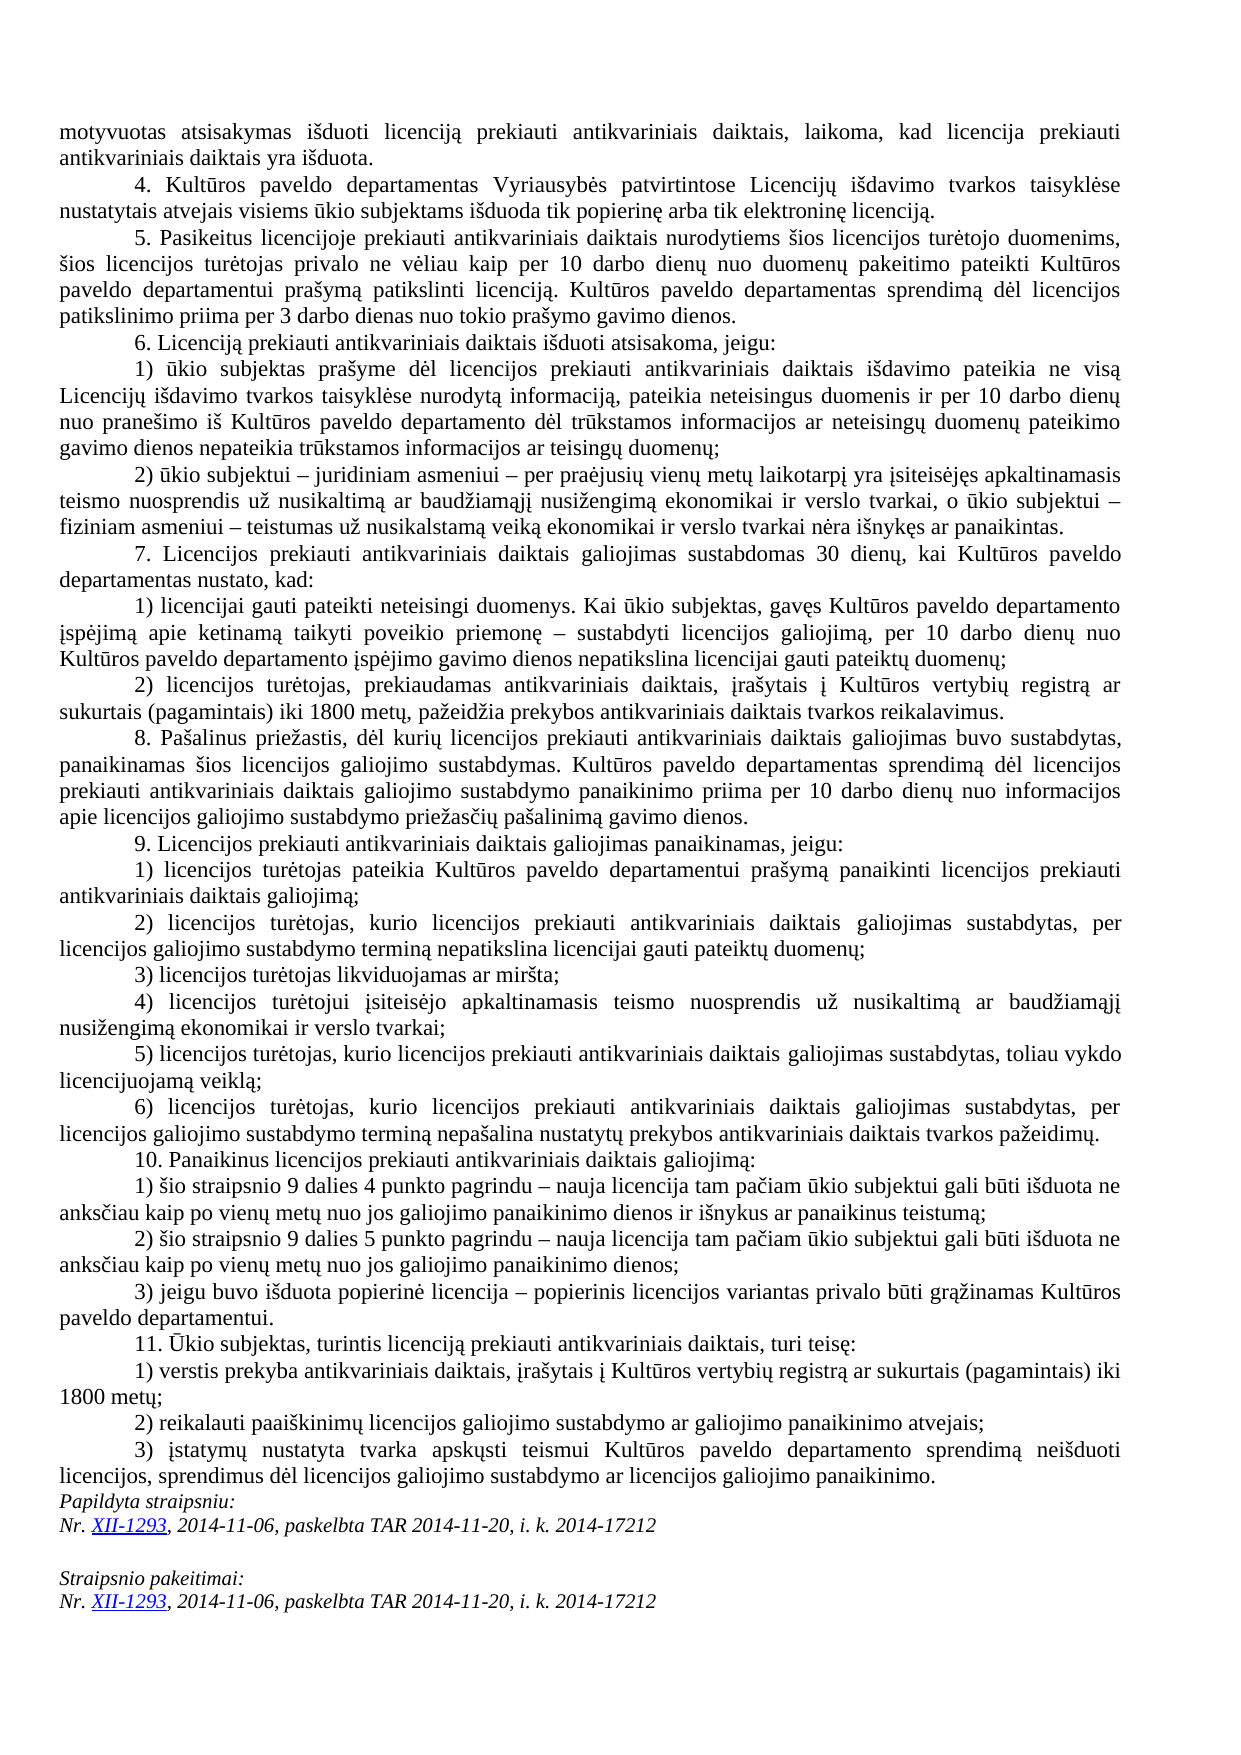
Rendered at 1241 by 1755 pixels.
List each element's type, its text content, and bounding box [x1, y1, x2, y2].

text Nr. XII-1293, 2014-11-06, paskelbta TAR 2014-11-20, i. k. 2014-17212 [59, 1589, 1122, 1613]
text 3) įstatymų nustatyta tvarka apskųsti teismui Kultūros paveldo departamento sprendimą neišduoti licencijos, sprendimus dėl licencijos galiojimo sustabdymo ar licencijos galiojimo panaikinimo. [59, 1436, 1122, 1488]
text 10. Panaikinus licencijos prekiauti antikvariniais daiktais galiojimą: [59, 1146, 1122, 1172]
text 1) licencijos turėtojas pateikia Kultūros paveldo departamentui prašymą panaikinti licencijos prekiauti antikvariniais daiktais galiojimą; [59, 856, 1122, 909]
text 1) licencijai gauti pateikti neteisingi duomenys. Kai ūkio subjektas, gavęs Kultūros paveldo departamento įspėjimą apie ketinamą taikyti poveikio priemonę – sustabdyti licencijos galiojimą, per 10 darbo dienų nuo Kultūros paveldo departamento įspėjimo gavimo dienos nepatikslina licencijai gauti pateiktų duomenų; [59, 592, 1122, 672]
text 5) licencijos turėtojas, kurio licencijos prekiauti antikvariniais daiktais galiojimas sustabdytas, toliau vykdo licencijuojamą veiklą; [59, 1041, 1122, 1093]
text Nr. XII-1293, 2014-11-06, paskelbta TAR 2014-11-20, i. k. 2014-17212 [59, 1513, 1122, 1537]
text 7. Licencijos prekiauti antikvariniais daiktais galiojimas sustabdomas 30 dienų, kai Kultūros paveldo departamentas nustato, kad: [59, 540, 1122, 592]
text Straipsnio pakeitimai: [59, 1565, 1122, 1589]
text Papildyta straipsniu: [59, 1488, 1122, 1513]
text 1) verstis prekyba antikvariniais daiktais, įrašytais į Kultūros vertybių registrą ar sukurtais (pagamintais) iki 1800 metų; [59, 1357, 1122, 1409]
text 1) šio straipsnio 9 dalies 4 punkto pagrindu – nauja licencija tam pačiam ūkio subjektui gali būti išduota ne anksčiau kaip po vienų metų nuo jos galiojimo panaikinimo dienos ir išnykus ar panaikinus teistumą; [59, 1172, 1122, 1225]
text 6. Licenciją prekiauti antikvariniais daiktais išduoti atsisakoma, jeigu: [59, 329, 1122, 355]
text 11. Ūkio subjektas, turintis licenciją prekiauti antikvariniais daiktais, turi teisę: [59, 1330, 1122, 1357]
text 4) licencijos turėtojui įsiteisėjo apkaltinamasis teismo nuosprendis už nusikaltimą ar baudžiamąjį nusižengimą ekonomikai ir verslo tvarkai; [59, 988, 1122, 1041]
text 9. Licencijos prekiauti antikvariniais daiktais galiojimas panaikinamas, jeigu: [59, 830, 1122, 856]
text 2) ūkio subjektui – juridiniam asmeniui – per praėjusių vienų metų laikotarpį yra įsiteisėjęs apkaltinamasis teismo nuosprendis už nusikaltimą ar baudžiamąjį nusižengimą ekonomikai ir verslo tvarkai, o ūkio subjektui – fiziniam asmeniui – teistumas už nusikalstamą veiką ekonomikai ir verslo tvarkai nėra išnykęs ar panaikintas. [59, 461, 1122, 540]
text 8. Pašalinus priežastis, dėl kurių licencijos prekiauti antikvariniais daiktais galiojimas buvo sustabdytas, panaikinamas šios licencijos galiojimo sustabdymas. Kultūros paveldo departamentas sprendimą dėl licencijos prekiauti antikvariniais daiktais galiojimo sustabdymo panaikinimo priima per 10 darbo dienų nuo informacijos apie licencijos galiojimo sustabdymo priežasčių pašalinimą gavimo dienos. [59, 724, 1122, 830]
text 4. Kultūros paveldo departamentas Vyriausybės patvirtintose Licencijų išdavimo tvarkos taisyklėse nustatytais atvejais visiems ūkio subjektams išduoda tik popierinę arba tik elektroninę licenciją. [59, 171, 1122, 223]
text 5. Pasikeitus licencijoje prekiauti antikvariniais daiktais nurodytiems šios licencijos turėtojo duomenims, šios licencijos turėtojas privalo ne vėliau kaip per 10 darbo dienų nuo duomenų pakeitimo pateikti Kultūros paveldo departamentui prašymą patikslinti licenciją. Kultūros paveldo departamentas sprendimą dėl licencijos patikslinimo priima per 3 darbo dienas nuo tokio prašymo gavimo dienos. [59, 223, 1122, 329]
text 2) reikalauti paaiškinimų licencijos galiojimo sustabdymo ar galiojimo panaikinimo atvejais; [59, 1409, 1122, 1436]
text 2) licencijos turėtojas, kurio licencijos prekiauti antikvariniais daiktais galiojimas sustabdytas, per licencijos galiojimo sustabdymo terminą nepatikslina licencijai gauti pateiktų duomenų; [59, 909, 1122, 961]
text 2) licencijos turėtojas, prekiaudamas antikvariniais daiktais, įrašytais į Kultūros vertybių registrą ar sukurtais (pagamintais) iki 1800 metų, pažeidžia prekybos antikvariniais daiktais tvarkos reikalavimus. [59, 672, 1122, 724]
text 6) licencijos turėtojas, kurio licencijos prekiauti antikvariniais daiktais galiojimas sustabdytas, per licencijos galiojimo sustabdymo terminą nepašalina nustatytų prekybos antikvariniais daiktais tvarkos pažeidimų. [59, 1093, 1122, 1146]
text 3) licencijos turėtojas likviduojamas ar miršta; [59, 961, 1122, 988]
text 3) jeigu buvo išduota popierinė licencija – popierinis licencijos variantas privalo būti grąžinamas Kultūros paveldo departamentui. [59, 1278, 1122, 1330]
text motyvuotas atsisakymas išduoti licenciją prekiauti antikvariniais daiktais, laikoma, kad licencija prekiauti antikvariniais daiktais yra išduota. [59, 118, 1122, 171]
text 2) šio straipsnio 9 dalies 5 punkto pagrindu – nauja licencija tam pačiam ūkio subjektui gali būti išduota ne anksčiau kaip po vienų metų nuo jos galiojimo panaikinimo dienos; [59, 1225, 1122, 1278]
text 1) ūkio subjektas prašyme dėl licencijos prekiauti antikvariniais daiktais išdavimo pateikia ne visą Licencijų išdavimo tvarkos taisyklėse nurodytą informaciją, pateikia neteisingus duomenis ir per 10 darbo dienų nuo pranešimo iš Kultūros paveldo departamento dėl trūkstamos informacijos ar neteisingų duomenų pateikimo gavimo dienos nepateikia trūkstamos informacijos ar teisingų duomenų; [59, 355, 1122, 461]
